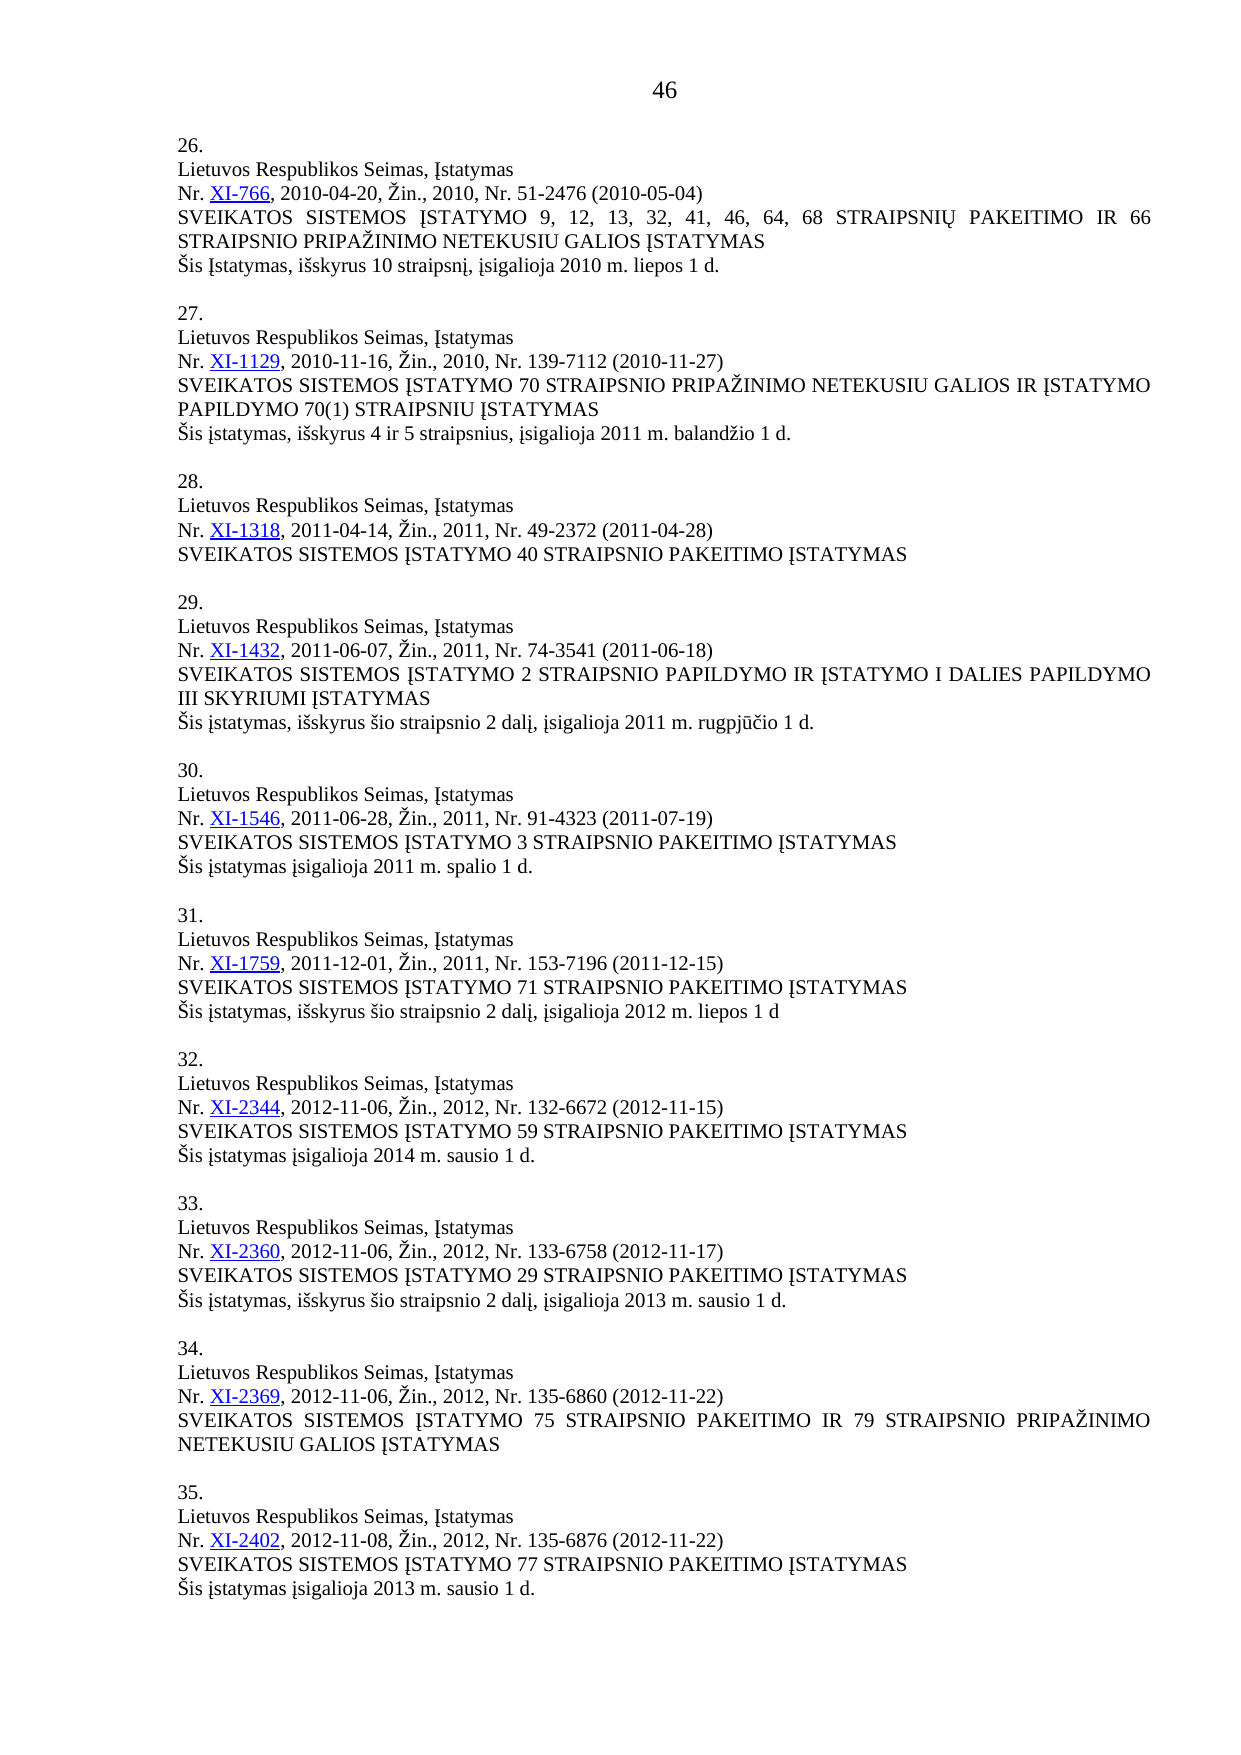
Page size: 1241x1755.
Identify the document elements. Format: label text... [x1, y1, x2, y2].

text Lietuvos Respublikos Seimas, Įstatymas [177, 1360, 1152, 1384]
text Nr. XI-1432, 2011-06-07, Žin., 2011, Nr. 74-3541 (2011-06-18) [177, 638, 1152, 662]
text Lietuvos Respublikos Seimas, Įstatymas [177, 1215, 1152, 1239]
text Šis įstatymas, išskyrus 4 ir 5 straipsnius, įsigalioja 2011 m. balandžio 1 d. [177, 421, 1152, 445]
text 32. [177, 1047, 1152, 1071]
text SVEIKATOS SISTEMOS ĮSTATYMO 3 STRAIPSNIO PAKEITIMO ĮSTATYMAS [177, 830, 1152, 854]
text Šis įstatymas įsigalioja 2011 m. spalio 1 d. [177, 854, 1152, 878]
text Nr. XI-2369, 2012-11-06, Žin., 2012, Nr. 135-6860 (2012-11-22) [177, 1384, 1152, 1408]
text Lietuvos Respublikos Seimas, Įstatymas [177, 614, 1152, 638]
text Lietuvos Respublikos Seimas, Įstatymas [177, 1504, 1152, 1528]
text Lietuvos Respublikos Seimas, Įstatymas [177, 325, 1152, 349]
text Nr. XI-2344, 2012-11-06, Žin., 2012, Nr. 132-6672 (2012-11-15) [177, 1095, 1152, 1119]
text Šis įstatymas, išskyrus šio straipsnio 2 dalį, įsigalioja 2011 m. rugpjūčio 1 d. [177, 710, 1152, 734]
text SVEIKATOS SISTEMOS ĮSTATYMO 29 STRAIPSNIO PAKEITIMO ĮSTATYMAS [177, 1263, 1152, 1287]
text Nr. XI-2402, 2012-11-08, Žin., 2012, Nr. 135-6876 (2012-11-22) [177, 1528, 1152, 1552]
text Nr. XI-2360, 2012-11-06, Žin., 2012, Nr. 133-6758 (2012-11-17) [177, 1239, 1152, 1263]
text 30. [177, 758, 1152, 782]
text 26. [177, 132, 1152, 157]
text SVEIKATOS SISTEMOS ĮSTATYMO 75 STRAIPSNIO PAKEITIMO IR 79 STRAIPSNIO PRIPAŽINIMO NETEKUSIU GALIOS ĮSTATYMAS [177, 1408, 1152, 1456]
text SVEIKATOS SISTEMOS ĮSTATYMO 71 STRAIPSNIO PAKEITIMO ĮSTATYMAS [177, 975, 1152, 999]
text Nr. XI-1759, 2011-12-01, Žin., 2011, Nr. 153-7196 (2011-12-15) [177, 951, 1152, 975]
text SVEIKATOS SISTEMOS ĮSTATYMO 70 STRAIPSNIO PRIPAŽINIMO NETEKUSIU GALIOS IR ĮSTATYMO PAPILDYMO 70(1) STRAIPSNIU ĮSTATYMAS [177, 373, 1152, 421]
text 29. [177, 590, 1152, 614]
text Nr. XI-766, 2010-04-20, Žin., 2010, Nr. 51-2476 (2010-05-04) [177, 181, 1152, 205]
text SVEIKATOS SISTEMOS ĮSTATYMO 59 STRAIPSNIO PAKEITIMO ĮSTATYMAS [177, 1119, 1152, 1143]
text Lietuvos Respublikos Seimas, Įstatymas [177, 157, 1152, 181]
text Nr. XI-1129, 2010-11-16, Žin., 2010, Nr. 139-7112 (2010-11-27) [177, 349, 1152, 373]
text 33. [177, 1191, 1152, 1215]
text Nr. XI-1318, 2011-04-14, Žin., 2011, Nr. 49-2372 (2011-04-28) [177, 517, 1152, 542]
text SVEIKATOS SISTEMOS ĮSTATYMO 2 STRAIPSNIO PAPILDYMO IR ĮSTATYMO I DALIES PAPILDYMO III SKYRIUMI ĮSTATYMAS [177, 662, 1152, 710]
text Lietuvos Respublikos Seimas, Įstatymas [177, 927, 1152, 951]
text Nr. XI-1546, 2011-06-28, Žin., 2011, Nr. 91-4323 (2011-07-19) [177, 806, 1152, 830]
text 27. [177, 301, 1152, 325]
text 35. [177, 1480, 1152, 1504]
text 31. [177, 902, 1152, 927]
text Lietuvos Respublikos Seimas, Įstatymas [177, 1071, 1152, 1095]
text Lietuvos Respublikos Seimas, Įstatymas [177, 493, 1152, 517]
text 28. [177, 469, 1152, 493]
text Lietuvos Respublikos Seimas, Įstatymas [177, 782, 1152, 806]
text Šis įstatymas, išskyrus šio straipsnio 2 dalį, įsigalioja 2012 m. liepos 1 d [177, 999, 1152, 1023]
text Šis įstatymas, išskyrus šio straipsnio 2 dalį, įsigalioja 2013 m. sausio 1 d. [177, 1287, 1152, 1312]
text Šis Įstatymas, išskyrus 10 straipsnį, įsigalioja 2010 m. liepos 1 d. [177, 253, 1152, 277]
text SVEIKATOS SISTEMOS ĮSTATYMO 9, 12, 13, 32, 41, 46, 64, 68 STRAIPSNIŲ PAKEITIMO IR 66 STRAIPSNIO PRIPAŽINIMO NETEKUSIU GALIOS ĮSTATYMAS [177, 205, 1152, 253]
text Šis įstatymas įsigalioja 2014 m. sausio 1 d. [177, 1143, 1152, 1167]
text 34. [177, 1336, 1152, 1360]
text SVEIKATOS SISTEMOS ĮSTATYMO 40 STRAIPSNIO PAKEITIMO ĮSTATYMAS [177, 542, 1152, 566]
text SVEIKATOS SISTEMOS ĮSTATYMO 77 STRAIPSNIO PAKEITIMO ĮSTATYMAS [177, 1552, 1152, 1576]
text Šis įstatymas įsigalioja 2013 m. sausio 1 d. [177, 1576, 1152, 1600]
